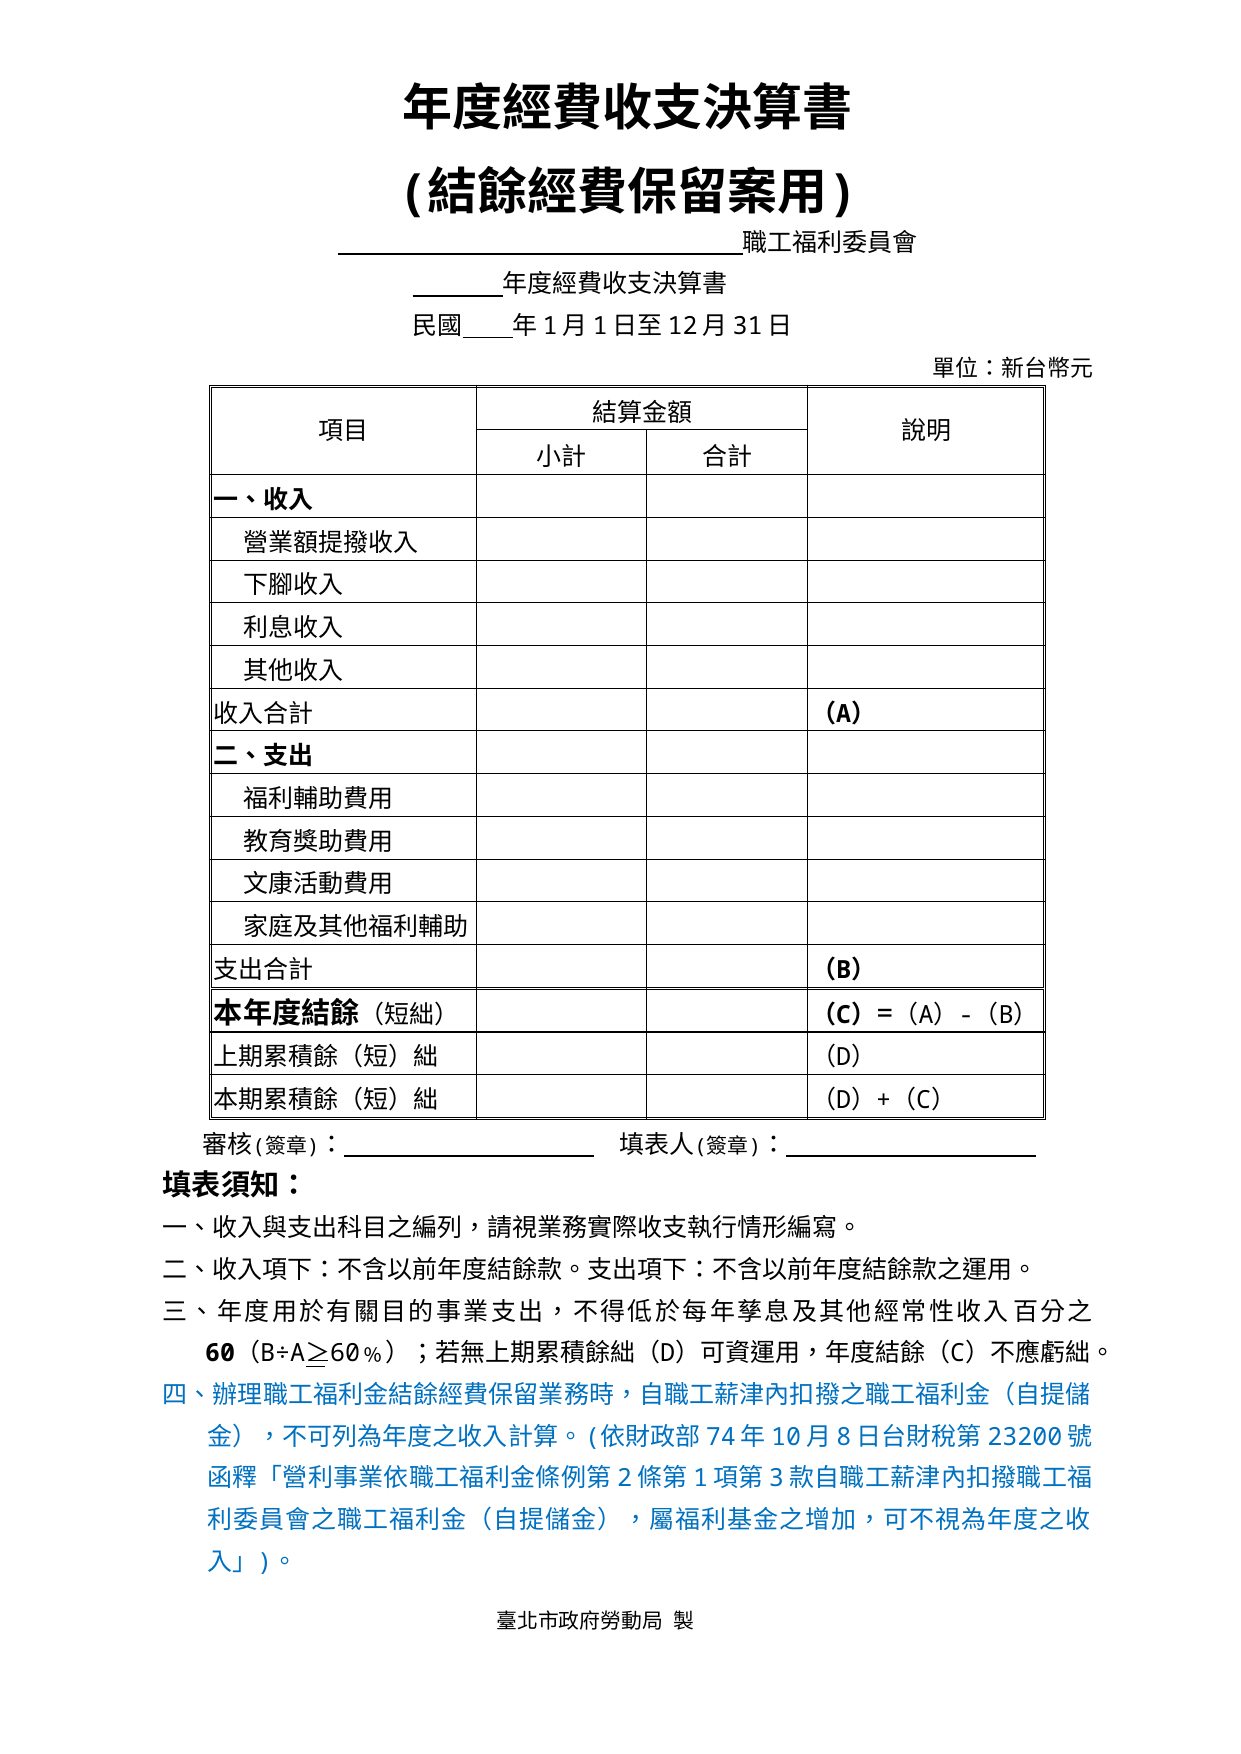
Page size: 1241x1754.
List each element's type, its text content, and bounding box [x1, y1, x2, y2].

table_cell （D）+（C） [808, 1075, 1043, 1117]
table_cell [477, 945, 646, 987]
table_cell [647, 561, 807, 602]
text (結餘經費保留案用) [162, 176, 1093, 218]
table_cell [477, 603, 646, 645]
table_cell [477, 1033, 646, 1074]
table_cell [477, 774, 646, 816]
table_cell [647, 646, 807, 688]
text 一、收入與支出科目之編列，請視業務實際收支執行情形編寫。 [162, 1203, 1093, 1245]
table_cell [647, 1033, 807, 1074]
text 二、收入項下：不含以前年度結餘款。支出項下：不含以前年度結餘款之運用。 [162, 1245, 1093, 1287]
table_cell （C）=（A）-（B） [808, 990, 1043, 1031]
table_cell [808, 646, 1043, 688]
text 年度經費收支決算書 [162, 89, 1093, 134]
table_cell 小計 [477, 430, 646, 474]
table_cell 上期累積餘（短）絀 [212, 1033, 476, 1074]
table_cell 二、支出 [212, 731, 476, 773]
table_cell [477, 518, 646, 559]
table_cell 下腳收入 [212, 561, 476, 602]
table_cell 福利輔助費用 [212, 774, 476, 816]
table_cell [477, 817, 646, 858]
table_cell [647, 945, 807, 987]
table_cell [477, 860, 646, 901]
table_cell 合計 [647, 430, 807, 474]
table_cell 一、收入 [212, 475, 476, 517]
table_cell [477, 731, 646, 773]
table_cell 家庭及其他福利輔助 [212, 902, 476, 944]
table_header 項目 [212, 388, 476, 474]
table_cell （A） [808, 689, 1043, 730]
table_cell 支出合計 [212, 945, 476, 987]
table_cell 其他收入 [212, 646, 476, 688]
table_cell （B） [808, 945, 1043, 987]
text 年度經費收支決算書 [362, 259, 1093, 301]
table_header 結算金額 [477, 388, 807, 429]
table_cell [477, 646, 646, 688]
table_cell [647, 731, 807, 773]
table_cell [477, 475, 646, 517]
table_cell [477, 990, 646, 1031]
table_cell [647, 603, 807, 645]
table_cell [647, 817, 807, 858]
table_cell [477, 1075, 646, 1117]
table_cell [647, 990, 807, 1031]
table_cell [808, 774, 1043, 816]
text 職工福利委員會 [162, 218, 1093, 259]
table_cell 收入合計 [212, 689, 476, 730]
text 四、辦理職工福利金結餘經費保留業務時，自職工薪津內扣撥之職工福利金（自提儲金），不可列為年度之收入計算。(依財政部74年10月8日台財稅第23200號函釋「營利事業依職工福利金條例第2條第1項第3款自職工薪津內扣撥職工福利委員會之職工福利金（自提儲金），屬福利基金之增加，可不視為年度之收入」)。 [162, 1370, 1093, 1578]
table_cell [647, 689, 807, 730]
table_cell [647, 860, 807, 901]
table_cell [647, 902, 807, 944]
table_cell [808, 475, 1043, 517]
table_cell [477, 689, 646, 730]
text 三、年度用於有關目的事業支出，不得低於每年孳息及其他經常性收入百分之60（B÷A＞60﹪）；若無上期累積餘絀（D）可資運用，年度結餘（C）不應虧絀。 [162, 1287, 1093, 1370]
table_cell 本期累積餘（短）絀 [212, 1075, 476, 1117]
text 審核(簽章)： 填表人(簽章)： [162, 1120, 1093, 1162]
table_cell [808, 860, 1043, 901]
table_cell 營業額提撥收入 [212, 518, 476, 559]
table_cell [647, 1075, 807, 1117]
table_cell [647, 774, 807, 816]
table_cell [808, 902, 1043, 944]
text 民國 年1月1日至12月31日 [387, 301, 1093, 343]
text 單位：新台幣元 [162, 343, 1093, 384]
table_cell [647, 475, 807, 517]
table_cell [808, 561, 1043, 602]
table_cell 教育獎助費用 [212, 817, 476, 858]
table_cell [647, 518, 807, 559]
table_cell [808, 603, 1043, 645]
text 填表須知： [162, 1162, 1093, 1203]
table_cell 利息收入 [212, 603, 476, 645]
table_cell [808, 518, 1043, 559]
table_cell [808, 731, 1043, 773]
table_cell [808, 817, 1043, 858]
table_cell 文康活動費用 [212, 860, 476, 901]
table_cell [477, 561, 646, 602]
table_cell [477, 902, 646, 944]
table_cell 本年度結餘（短絀） [212, 990, 476, 1031]
table_cell （D） [808, 1033, 1043, 1074]
table_header 說明 [808, 388, 1043, 474]
